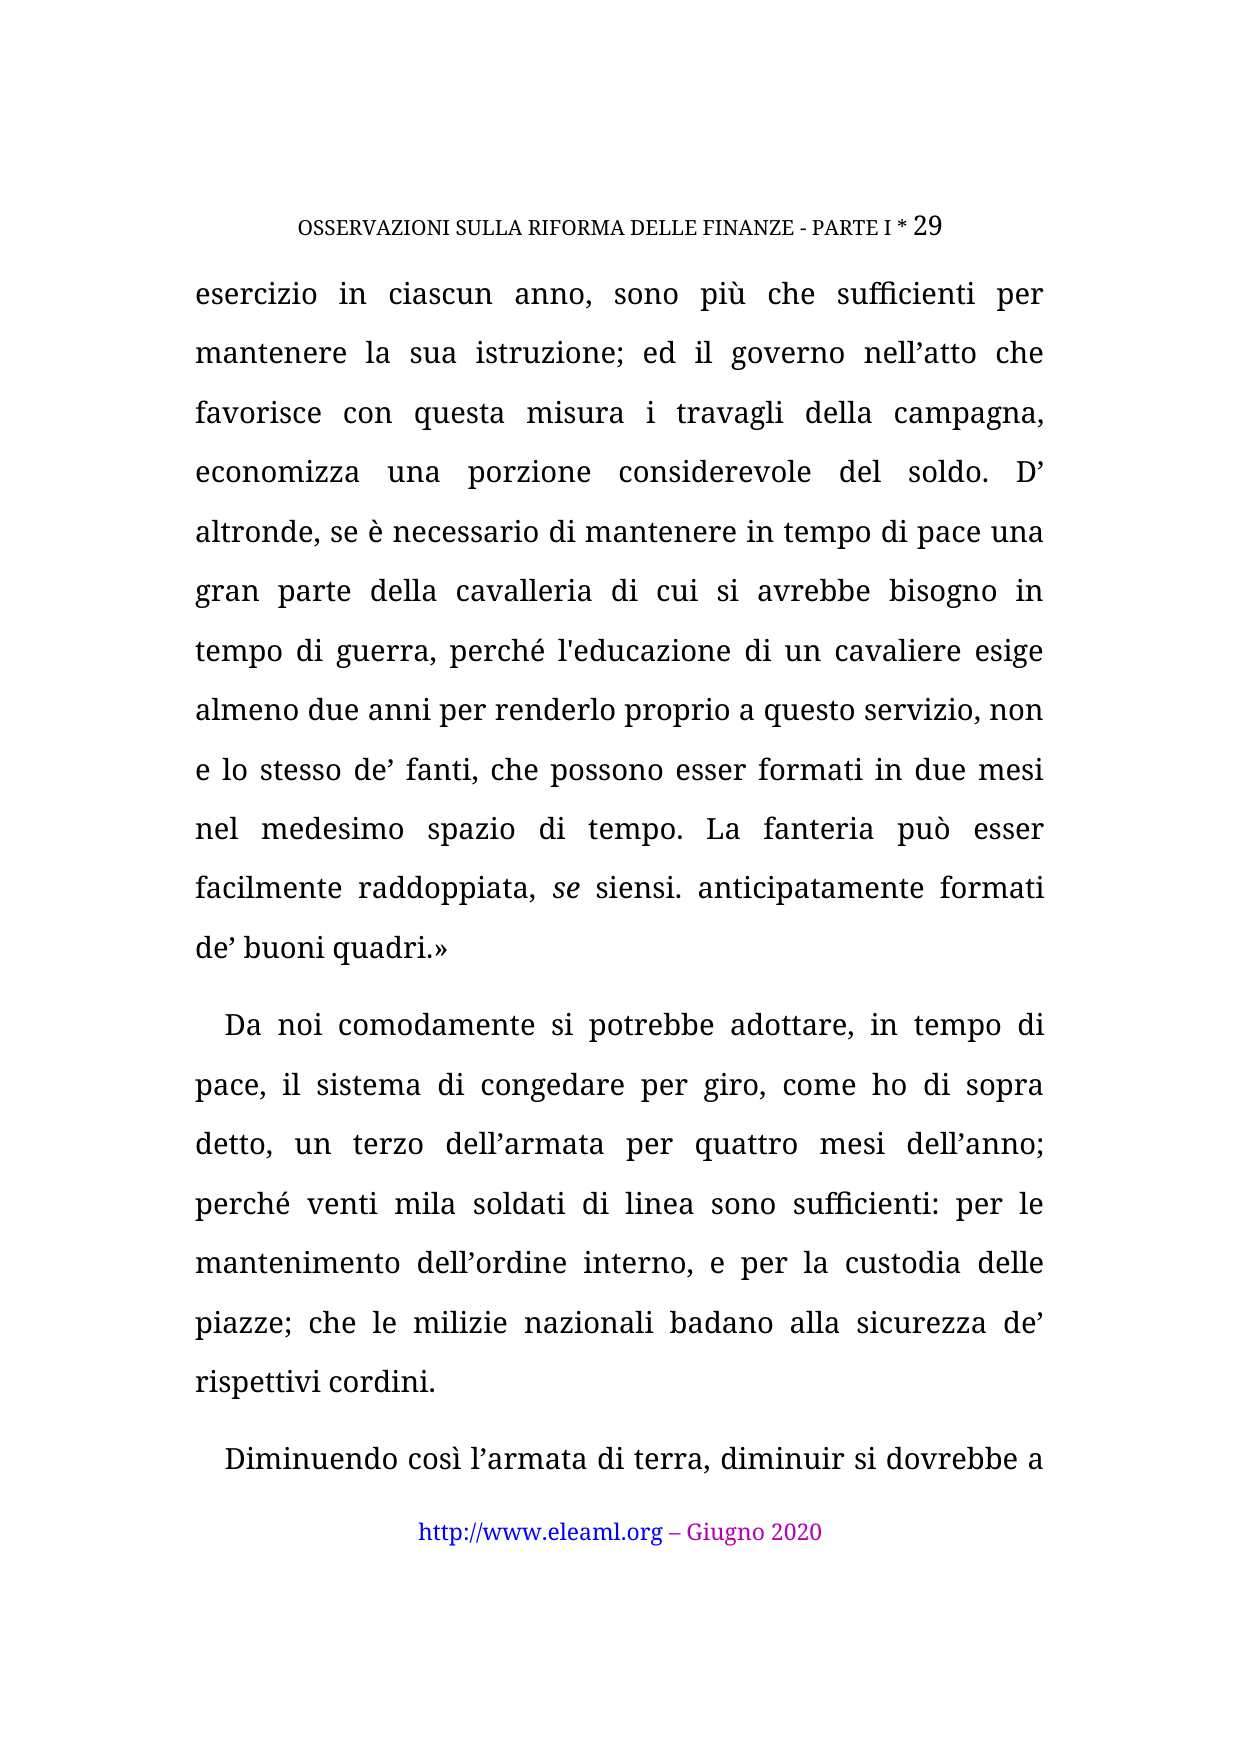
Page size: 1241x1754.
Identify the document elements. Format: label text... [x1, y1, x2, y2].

text Da noi comodamente si potrebbe adottare, in tempo di pace, il sistema di congedare per giro, come ho di sopra detto, un terzo dell’armata per quattro mesi dell’anno; perché venti mila soldati di linea sono sufficienti: per le mantenimento dell’ordine interno, e per la custodia delle piazze; che le milizie nazionali badano alla sicurezza de’ rispettivi cordini. [195, 1004, 1045, 1401]
text esercizio in ciascun anno, sono più che sufficienti per mantenere la sua istruzione; ed il governo nell’atto che favorisce con questa misura i travagli della campagna, economizza una porzione considerevole del soldo. D’ altronde, se è necessario di mantenere in tempo di pace una gran parte della cavalleria di cui si avrebbe bisogno in tempo di guerra, perché l'educazione di un cavaliere esige almeno due anni per renderlo proprio a questo servizio, non e lo stesso de’ fanti, che possono esser formati in due mesi nel medesimo spazio di tempo. La fanteria può esser facilmente raddoppiata, se siensi. anticipatamente formati de’ buoni quadri.» [195, 273, 1045, 967]
text Diminuendo così l’armata di terra, diminuir si dovrebbe a [195, 1438, 1045, 1478]
